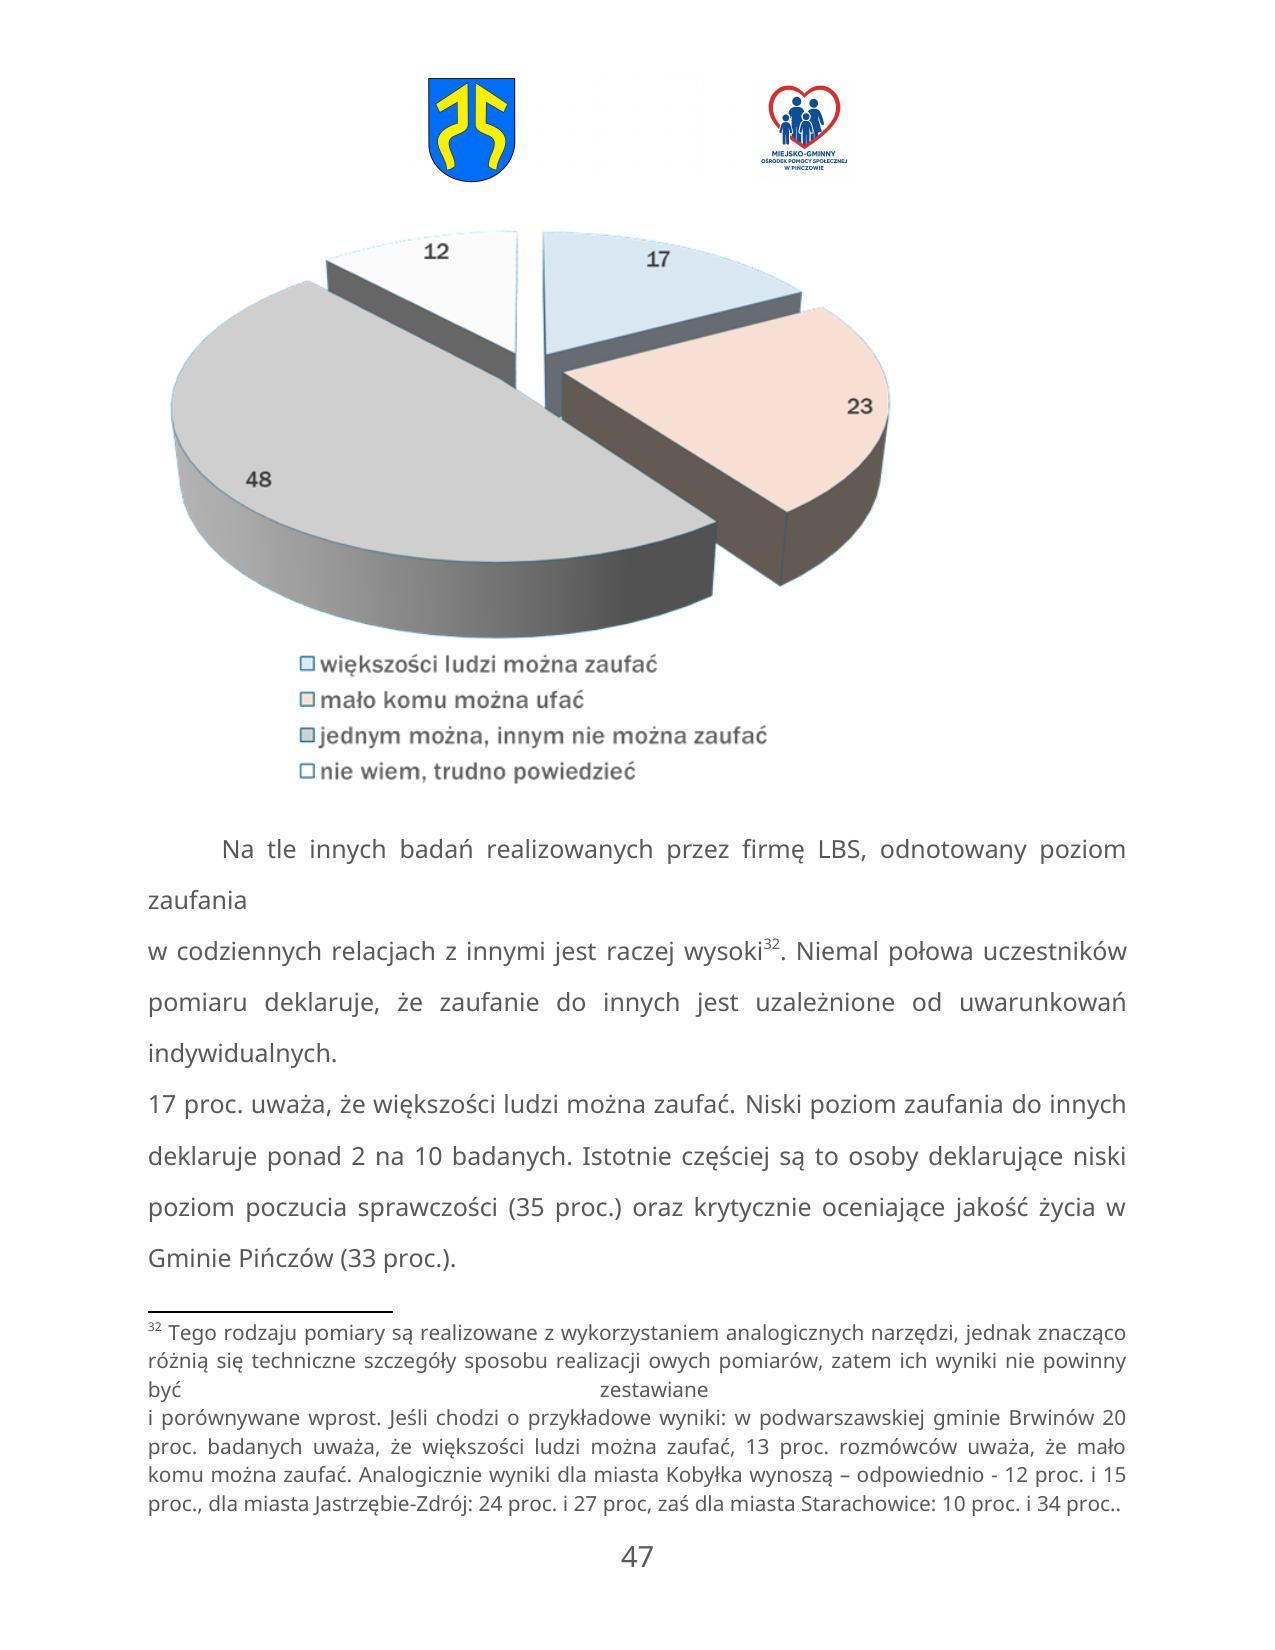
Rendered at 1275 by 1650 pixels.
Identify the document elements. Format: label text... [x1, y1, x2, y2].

list Na tle innych badań realizowanych przez firmę LBS, odnotowany poziom zaufania w codziennych relacjach z innymi jest raczej wysoki. Niemal połowa uczestników pomiaru deklaruje, że zaufanie do innych jest uzależnione od uwarunkowań indywidualnych. 17 proc. uważa, że większości ludzi można zaufać. Niski poziom zaufania do innych deklaruje ponad 2 na 10 badanych. Istotnie częściej są to osoby deklarujące niski poziom poczucia sprawczości (35 proc.) oraz krytycznie oceniające jakość życia w Gminie Pińczów (33 proc.). [148, 832, 1127, 1274]
picture [405, 73, 870, 186]
picture [147, 219, 920, 797]
text Tego rodzaju pomiary są realizowane z wykorzystaniem analogicznych narzędzi, jednak znacząco różnią się techniczne szczegóły sposobu realizacji owych pomiarów, zatem ich wyniki nie powinny być zestawiane i porównywane wprost. Jeśli chodzi o przykładowe wyniki: w podwarszawskiej gminie Brwinów 20 proc. badanych uważa, że większości ludzi można zaufać, 13 proc. rozmówców uważa, że mało komu można zaufać. Analogicznie wyniki dla miasta Kobyłka wynoszą – odpowiednio - 12 proc. i 15 proc., dla miasta Jastrzębie-Zdrój: 24 proc. i 27 proc, zaś dla miasta Starachowice: 10 proc. i 34 proc.. [148, 1318, 1127, 1517]
